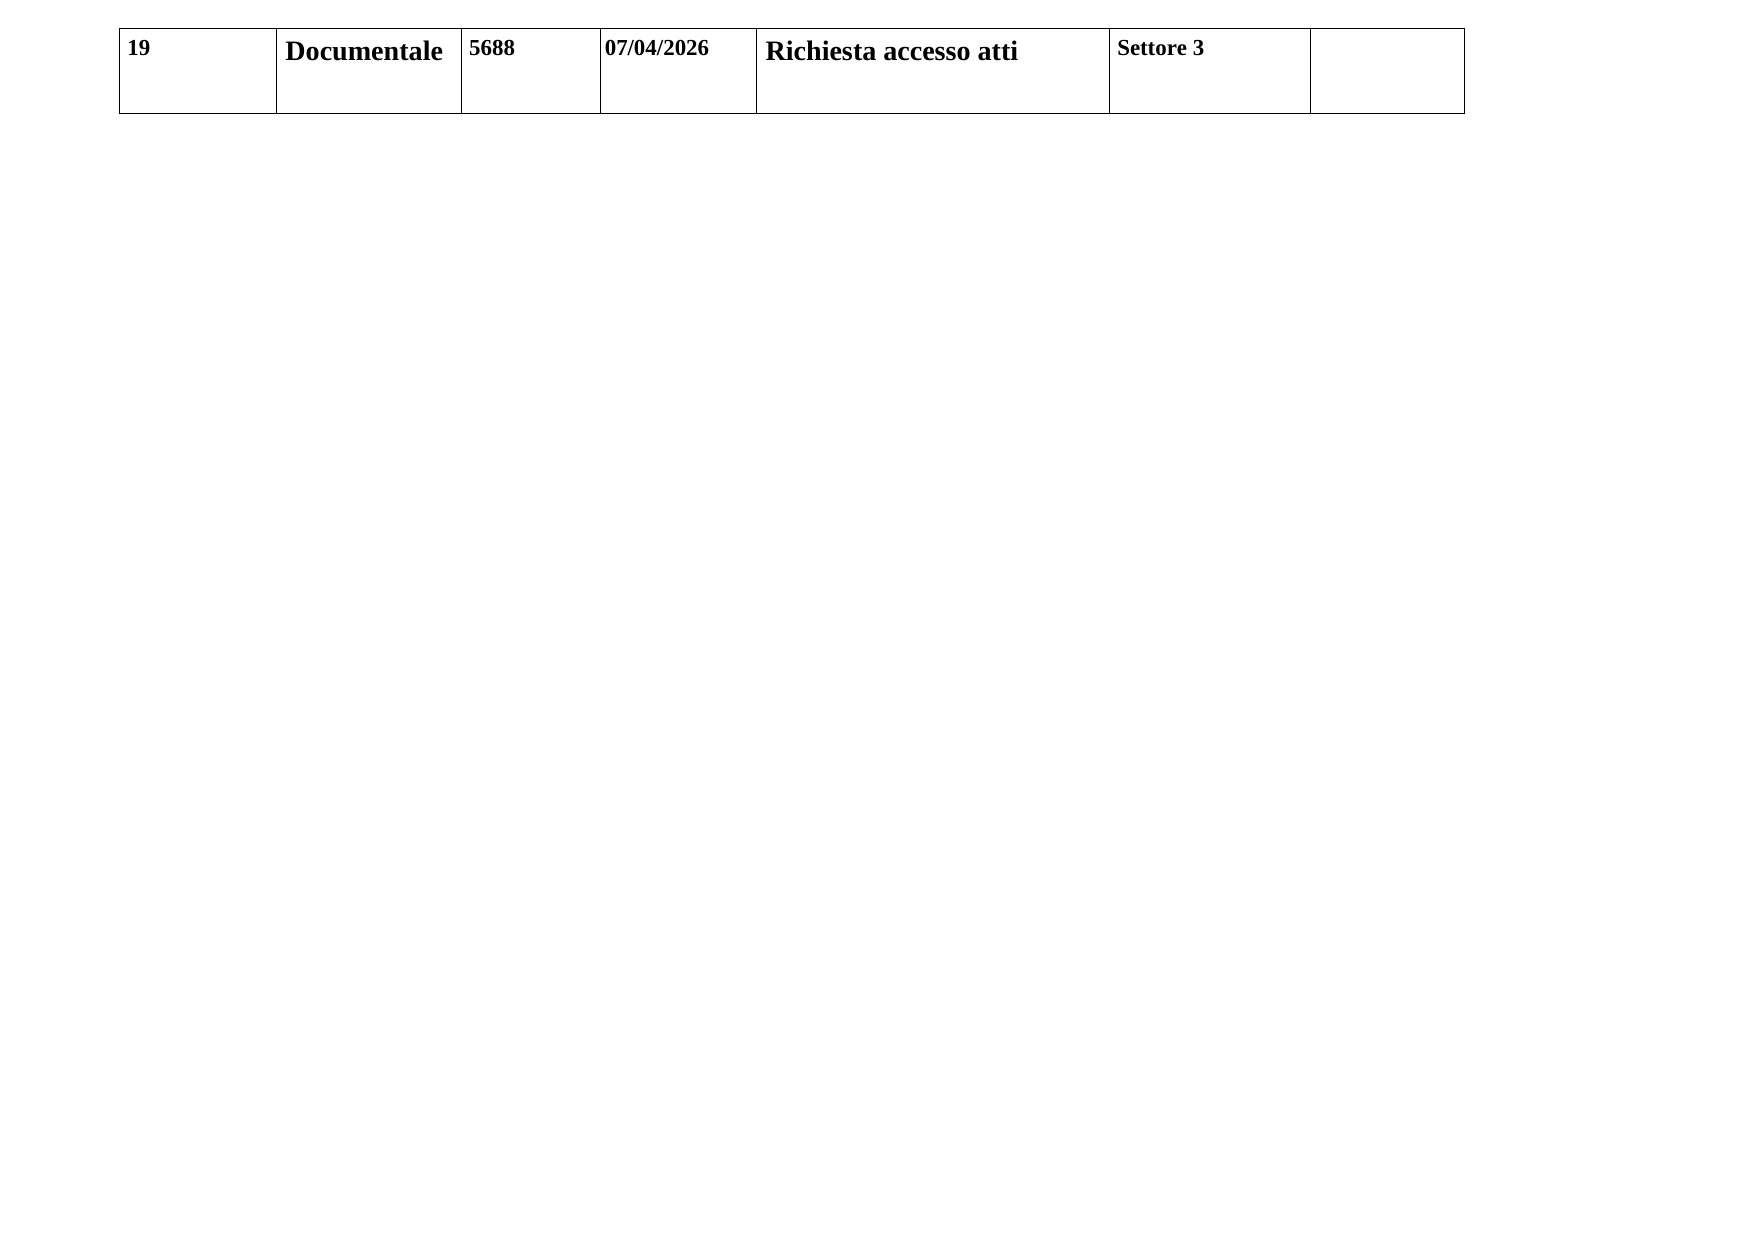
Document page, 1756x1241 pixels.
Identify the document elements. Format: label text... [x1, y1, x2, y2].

table_cell Richiesta accesso atti [757, 29, 1109, 113]
table_cell [1311, 29, 1464, 113]
table_cell Documentale [277, 29, 461, 113]
table_cell 19 [120, 29, 276, 113]
table_cell Settore 3 [1110, 29, 1310, 113]
table_cell 07/04/2026 [601, 29, 756, 113]
table_cell 5688 [462, 29, 600, 113]
